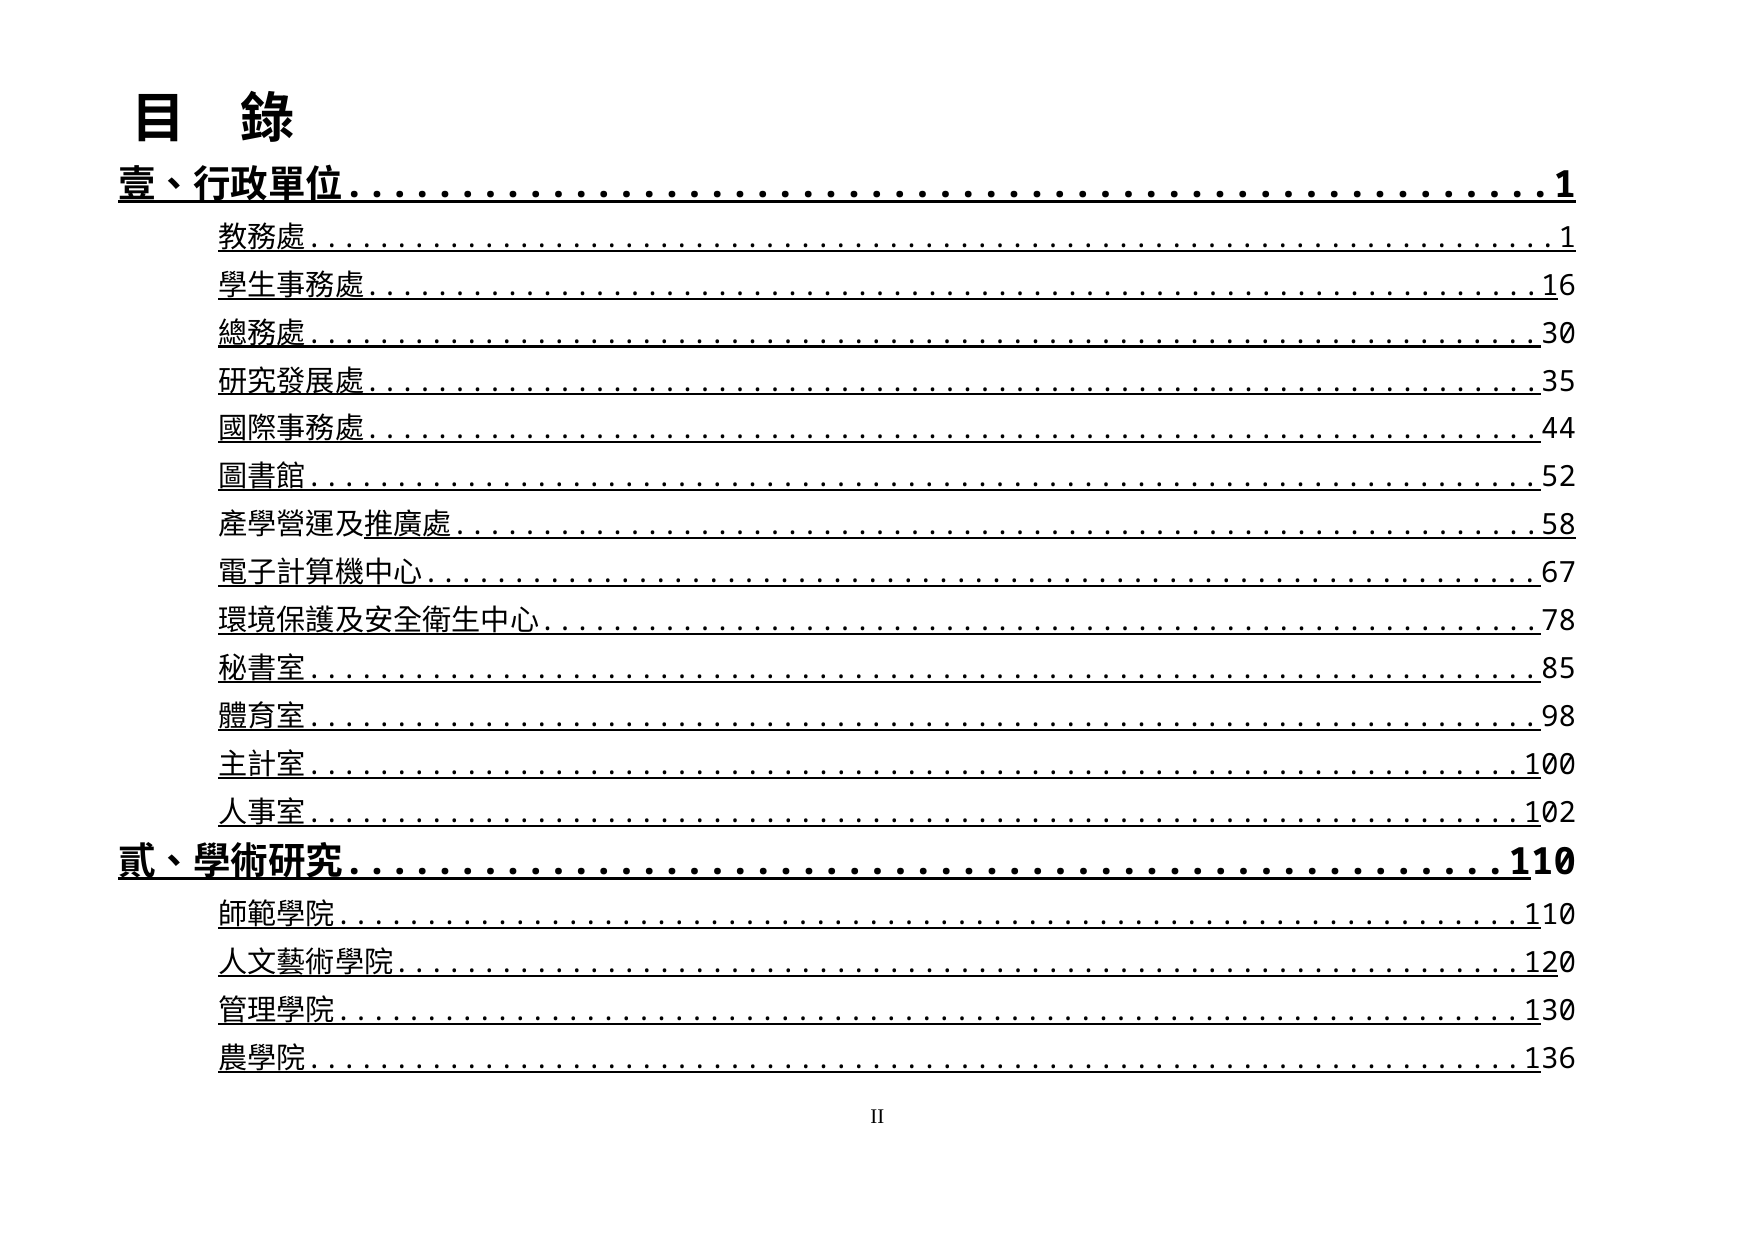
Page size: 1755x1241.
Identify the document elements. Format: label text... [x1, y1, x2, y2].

text 圖書館 52 [218, 447, 1636, 495]
text 人文藝術學院 120 [218, 933, 1636, 981]
text 壹、行政單位 1 [118, 153, 1636, 208]
text 研究發展處 35 [218, 352, 1636, 399]
text 體育室 98 [218, 687, 1636, 735]
text 產學營運及推廣處 58 [218, 495, 1636, 543]
text 主計室 100 [218, 735, 1636, 783]
text 電子計算機中心 67 [218, 543, 1636, 591]
text 師範學院 110 [218, 885, 1636, 933]
text 人事室 102 [218, 783, 1636, 831]
text 管理學院 130 [218, 981, 1636, 1029]
text 環境保護及安全衛生中心 78 [218, 591, 1636, 639]
text 國際事務處 44 [218, 399, 1636, 447]
text 總務處 30 [218, 304, 1636, 352]
text 教務處 1 [218, 208, 1636, 256]
text 學生事務處 16 [218, 256, 1636, 304]
text 農學院 136 [218, 1029, 1636, 1077]
text 貳、學術研究 110 [118, 831, 1636, 885]
text 秘書室 85 [218, 639, 1636, 687]
text 目 錄 [118, 75, 1636, 153]
